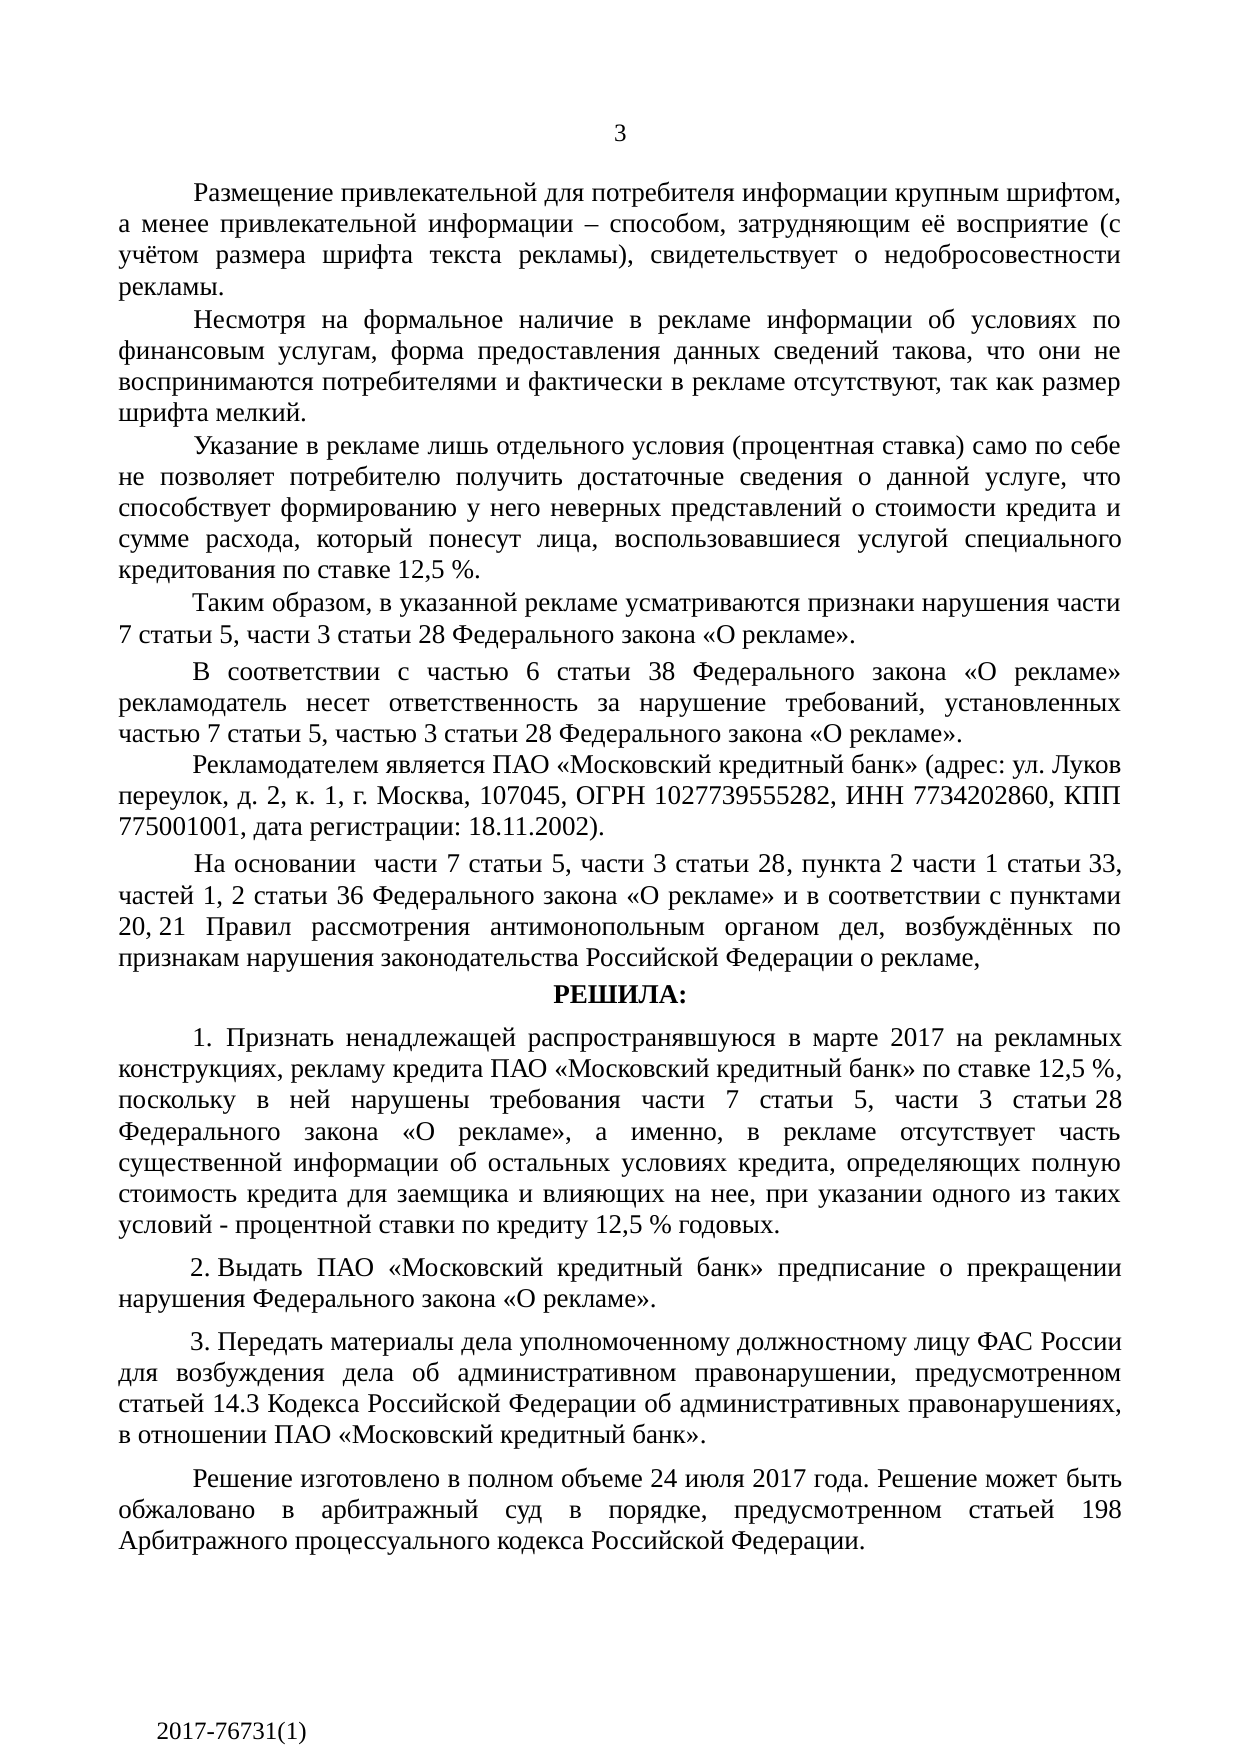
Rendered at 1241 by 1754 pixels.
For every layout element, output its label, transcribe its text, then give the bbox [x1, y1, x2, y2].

text Размещение привлекательной для потребителя информации крупным шрифтом, а менее привлекательной информации – способом, затрудняющим её восприятие (с учётом размера шрифта текста рекламы), свидетельствует о недобросовестности рекламы. [118, 176, 1122, 301]
text На основании части 7 статьи 5, части 3 статьи 28, пункта 2 части 1 статьи 33, частей 1, 2 статьи 36 Федерального закона «О рекламе» и в соответствии с пунктами 20, 21 Правил рассмотрения антимонопольным органом дел, возбуждённых по признакам нарушения законодательства Российской Федерации о рекламе, [118, 848, 1122, 972]
text В соответствии с частью 6 статьи 38 Федерального закона «О рекламе» рекламодатель несет ответственность за нарушение требований, установленных частью 7 статьи 5, частью 3 статьи 28 Федерального закона «О рекламе». [118, 655, 1122, 748]
text 1. Признать ненадлежащей распространявшуюся в марте 2017 на рекламных конструкциях, рекламу кредита ПАО «Московский кредитный банк» по ставке 12,5 %, поскольку в ней нарушены требования части 7 статьи 5, части 3 статьи 28 Федерального закона «О рекламе», а именно, в рекламе отсутствует часть существенной информации об остальных условиях кредита, определяющих полную стоимость кредита для заемщика и влияющих на нее, при указании одного из таких условий - процентной ставки по кредиту 12,5 % годовых. [118, 1021, 1122, 1239]
text РЕШИЛА: [118, 978, 1122, 1009]
text Решение изготовлено в полном объеме 24 июля 2017 года. Решение может быть обжаловано в арбитражный суд в порядке, предусмотренном статьей 198 Арбитражного процессуального кодекса Российской Федерации. [118, 1462, 1122, 1555]
text 2. Выдать ПАО «Московский кредитный банк» предписание о прекращении нарушения Федерального закона «О рекламе». [118, 1251, 1122, 1313]
text Указание в рекламе лишь отдельного условия (процентная ставка) само по себе не позволяет потребителю получить достаточные сведения о данной услуге, что способствует формированию у него неверных представлений о стоимости кредита и сумме расхода, который понесут лица, воспользовавшиеся услугой специального кредитования по ставке 12,5 %. [118, 429, 1122, 585]
text 3. Передать материалы дела уполномоченному должностному лицу ФАС России для возбуждения дела об административном правонарушении, предусмотренном статьей 14.3 Кодекса Российской Федерации об административных правонарушениях, в отношении ПАО «Московский кредитный банк». [118, 1325, 1122, 1450]
text Таким образом, в указанной рекламе усматриваются признаки нарушения части 7 статьи 5, части 3 статьи 28 Федерального закона «О рекламе». [118, 587, 1122, 649]
text Несмотря на формальное наличие в рекламе информации об условиях по финансовым услугам, форма предоставления данных сведений такова, что они не воспринимаются потребителями и фактически в рекламе отсутствуют, так как размер шрифта мелкий. [118, 303, 1122, 427]
text Рекламодателем является ПАО «Московский кредитный банк» (адрес: ул. Луков переулок, д. 2, к. 1, г. Москва, 107045, ОГРН 1027739555282, ИНН 7734202860, КПП 775001001, дата регистрации: 18.11.2002). [118, 748, 1122, 842]
